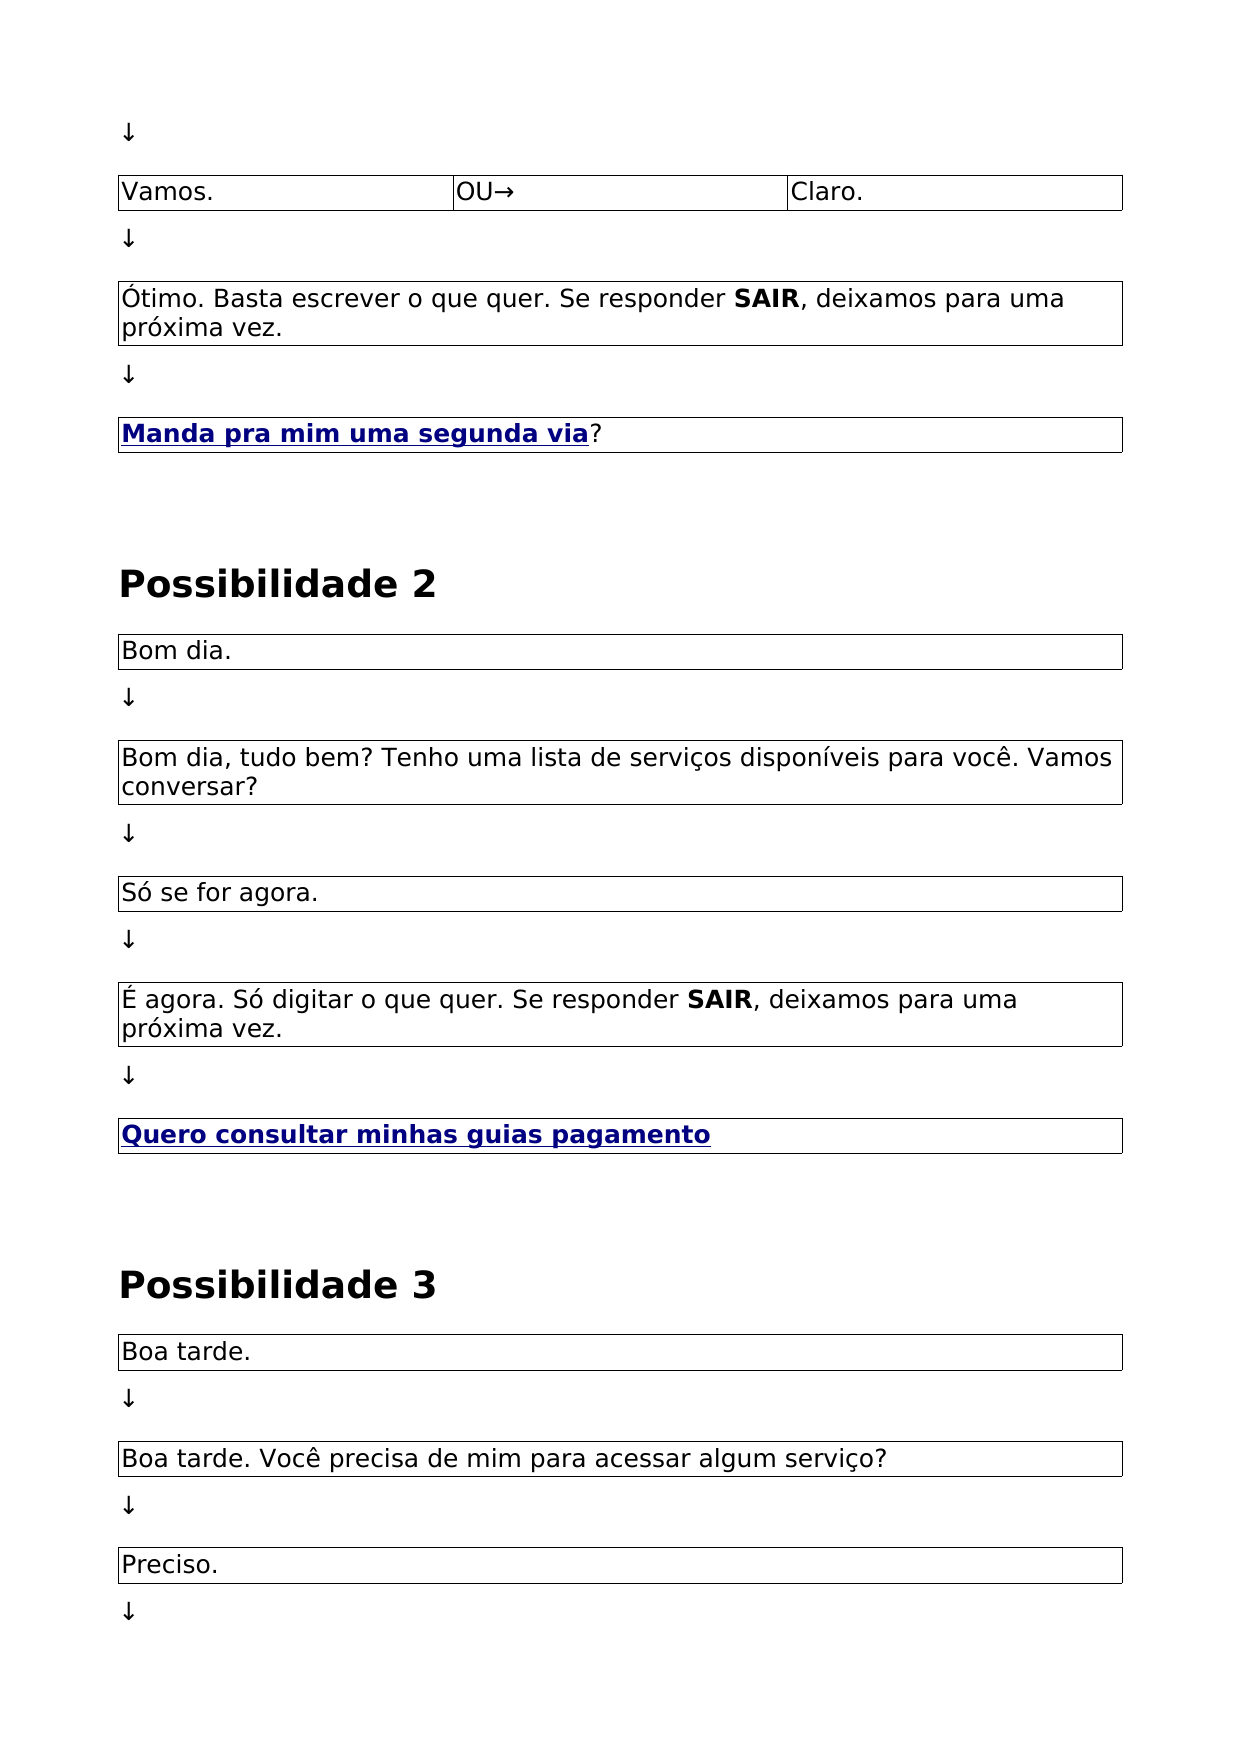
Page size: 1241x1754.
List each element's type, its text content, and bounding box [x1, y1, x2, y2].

table_header Claro. [788, 176, 1122, 210]
text ↓ [118, 683, 1122, 713]
text ↓ [118, 1384, 1122, 1413]
text ↓ [118, 1061, 1122, 1090]
text ↓ [118, 926, 1122, 955]
table_header Manda pra mim uma segunda via? [119, 418, 1122, 452]
text ↓ [118, 1491, 1122, 1520]
table_header É agora. Só digitar o que quer. Se responder SAIR, deixamos para uma próxima vez. [119, 983, 1122, 1046]
text ↓ [118, 360, 1122, 389]
subtitle Possibilidade 2 [118, 562, 1122, 606]
table_header Bom dia, tudo bem? Tenho uma lista de serviços disponíveis para você. Vamos conversar? [119, 741, 1122, 804]
table_header Quero consultar minhas guias pagamento [119, 1119, 1122, 1153]
table_header Vamos. [119, 176, 453, 210]
table_header Só se for agora. [119, 877, 1122, 911]
table_header Boa tarde. [119, 1335, 1122, 1369]
table_header Boa tarde. Você precisa de mim para acessar algum serviço? [119, 1442, 1122, 1476]
table_header OU→ [454, 176, 787, 210]
text ↓ [118, 819, 1122, 848]
table_header Ótimo. Basta escrever o que quer. Se responder SAIR, deixamos para uma próxima vez. [119, 282, 1122, 345]
subtitle Possibilidade 3 [118, 1263, 1122, 1307]
table_header Preciso. [119, 1548, 1122, 1582]
text ↓ [118, 118, 1122, 147]
table_header Bom dia. [119, 635, 1122, 668]
text ↓ [118, 224, 1122, 254]
text ↓ [118, 1597, 1122, 1626]
